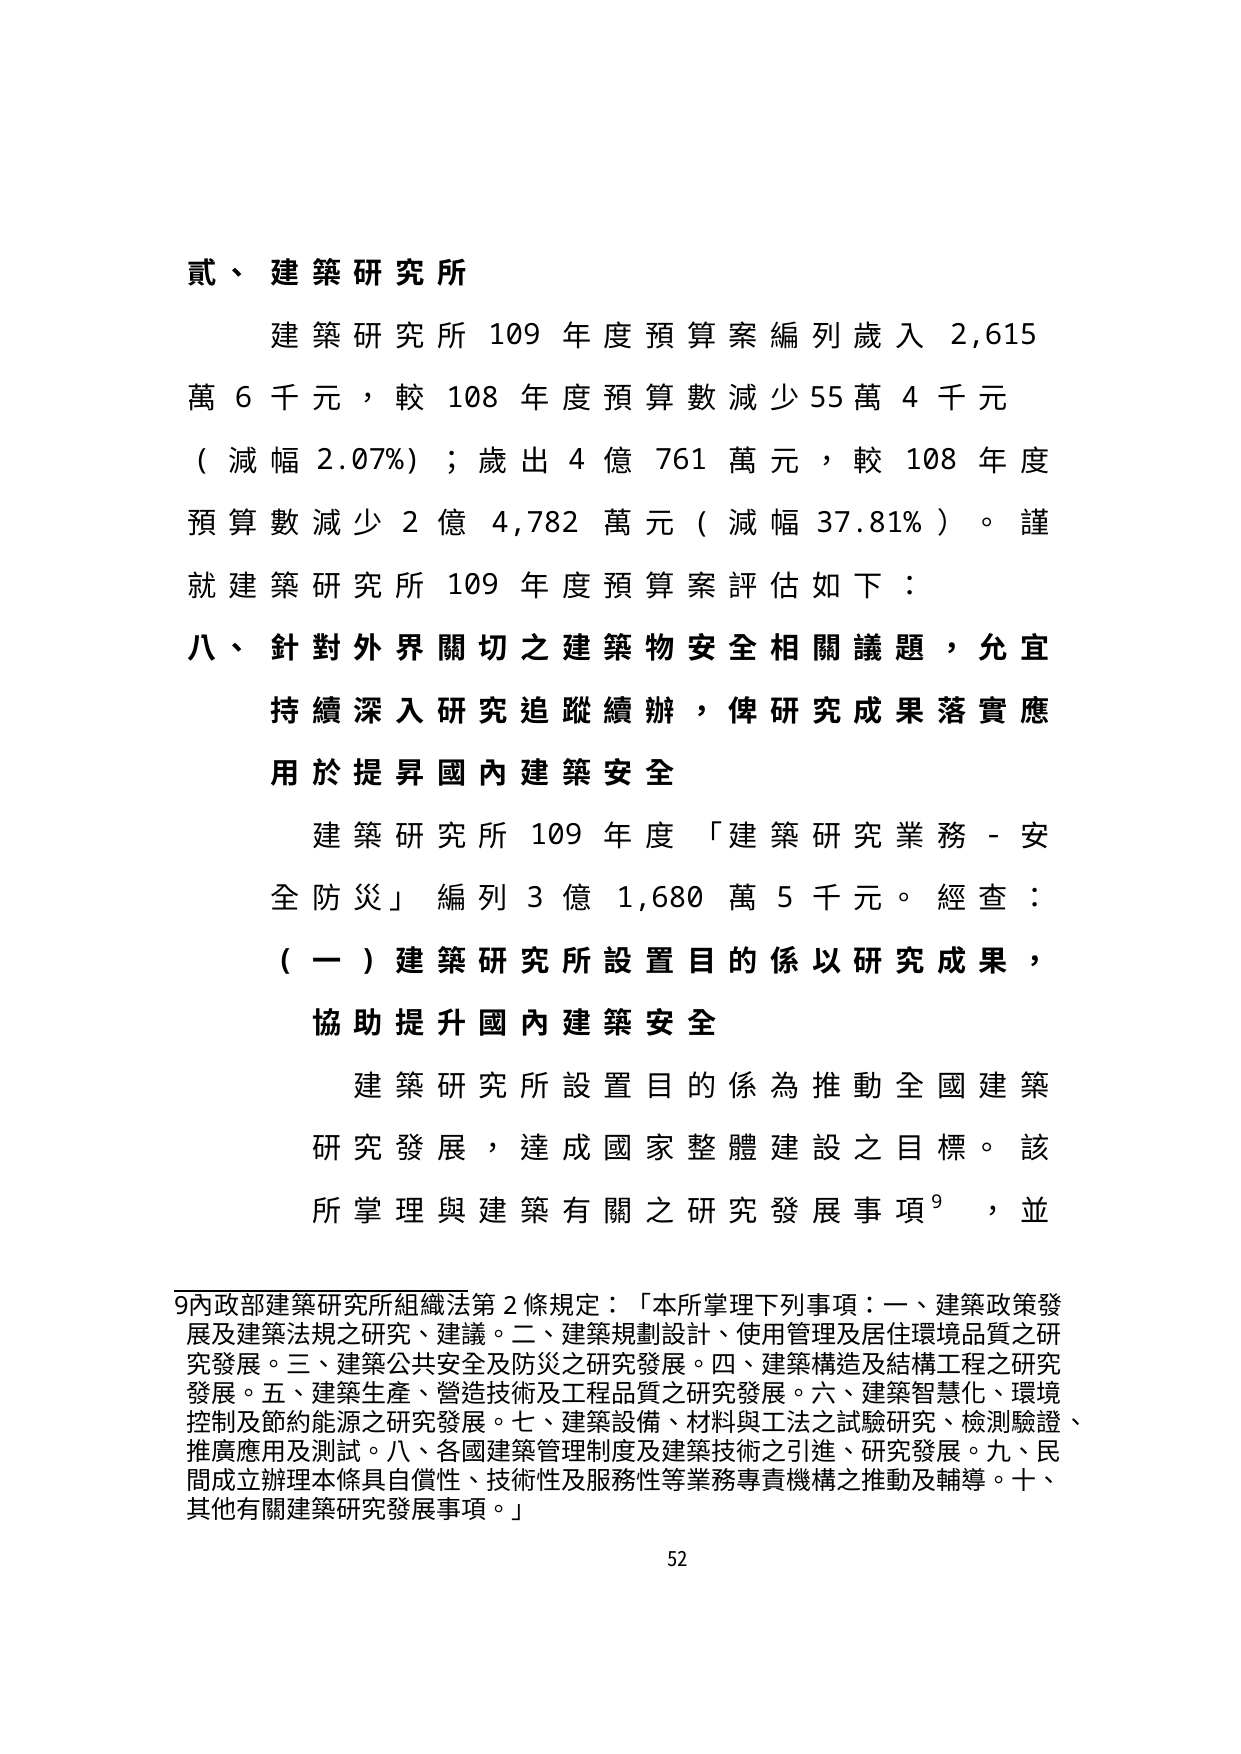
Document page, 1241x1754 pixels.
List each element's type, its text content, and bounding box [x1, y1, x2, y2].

text 建築研究所109年度預算案編列歲入2,615萬6千元，較108年度預算數減少55萬4千元(減幅2.07%)；歲出4億761萬元，較108年度預算數減少2億4,782萬元(減幅37.81%）。謹就建築研究所109年度預算案評估如下： [181, 292, 1056, 604]
text 建築研究所109年度「建築研究業務-安全防災」編列3億1,680萬5千元。經查： [240, 792, 1056, 917]
text 建築研究所設置目的係為推動全國建築研究發展，達成國家整體建設之目標。該所掌理與建築有關之研究發展事項，並著重公共安全性、政策性、管理性之務研發工作，以提昇建築安全，改善全民整體居住環境品質，提高營建技術水準，及健全都市發展計畫。 [269, 1042, 1056, 1229]
text 八、針對外界關切之建築物安全相關議題，允宜持續深入研究追蹤續辦，俾研究成果落實應用於提昇國內建築安全 [181, 604, 1056, 792]
text 內政部建築研究所組織法第2條規定：「本所掌理下列事項：一、建築政策發展及建築法規之研究、建議。二、建築規劃設計、使用管理及居住環境品質之研究發展。三、建築公共安全及防災之研究發展。四、建築構造及結構工程之研究發展。五、建築生產、營造技術及工程品質之研究發展。六、建築智慧化、環境控制及節約能源之研究發展。七、建築設備、材料與工法之試驗研究、檢測驗證、推廣應用及測試。八、各國建築管理制度及建築技術之引進、研究發展。九、民間成立辦理本條具自償性、技術性及服務性等業務專責機構之推動及輔導。十、其他有關建築研究發展事項。」 [174, 1291, 1063, 1525]
text (一)建築研究所設置目的係以研究成果，協助提升國內建築安全 [240, 917, 1056, 1042]
text 貳、建築研究所 [181, 229, 1056, 292]
